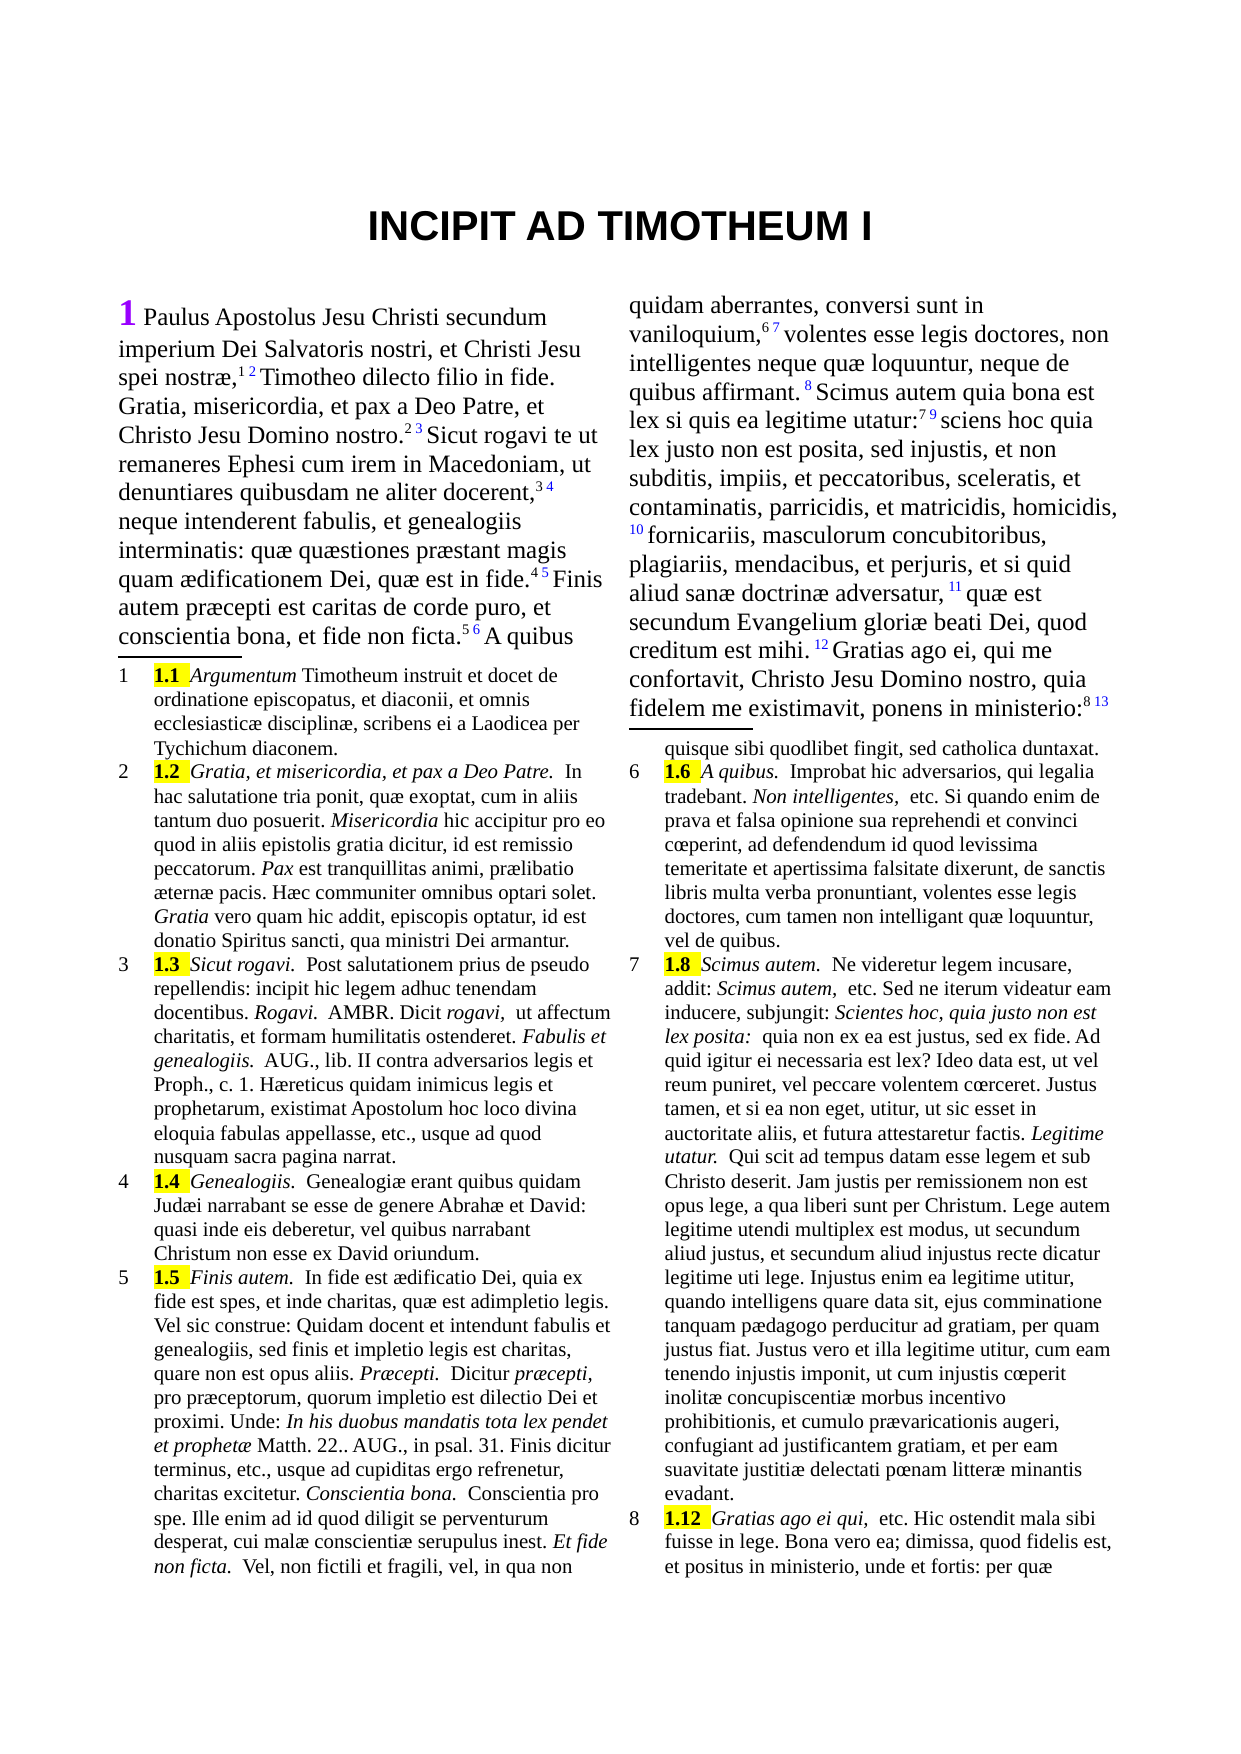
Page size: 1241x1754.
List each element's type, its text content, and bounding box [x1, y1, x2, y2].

text 1.3 Sicut rogavi. Post salutationem prius de pseudo repellendis: incipit hic legem adhuc tenendam docentibus. Rogavi. AMBR. Dicit rogavi, ut affectum charitatis, et formam humilitatis ostenderet. Fabulis et genealogiis. AUG., lib. II contra adversarios legis et Proph., c. 1. Hæreticus quidam inimicus legis et prophetarum, existimat Apostolum hoc loco divina eloquia fabulas appellasse, etc., usque ad quod nusquam sacra pagina narrat. [118, 952, 611, 1168]
title INCIPIT AD TIMOTHEUM I [118, 201, 1122, 249]
text 1.4 Genealogiis. Genealogiæ erant quibus quidam Judæi narrabant se esse de genere Abrahæ et David: quasi inde eis deberetur, vel quibus narrabant Christum non esse ex David oriundum. [118, 1168, 611, 1265]
text 1.6 A quibus. Improbat hic adversarios, qui legalia tradebant. Non intelligentes, etc. Si quando enim de prava et falsa opinione sua reprehendi et convinci cœperint, ad defendendum id quod levissima temeritate et apertissima falsitate dixerunt, de sanctis libris multa verba pronuntiant, volentes esse legis doctores, cum tamen non intelligant quæ loquuntur, vel de quibus. [629, 759, 1122, 952]
text 1 Paulus Apostolus Jesu Christi secundum imperium Dei Salvatoris nostri, et Christi Jesu spei nostræ, 2 Timotheo dilecto filio in fide. Gratia, misericordia, et pax a Deo Patre, et Christo Jesu Domino nostro. 3 Sicut rogavi te ut remaneres Ephesi cum irem in Macedoniam, ut denuntiares quibusdam ne aliter docerent, 4 neque intenderent fabulis, et genealogiis interminatis: quæ quæstiones præstant magis quam ædificationem Dei, quæ est in fide. 5 Finis autem præcepti est caritas de corde puro, et conscientia bona, et fide non ficta. 6 A quibus quidam aberrantes, conversi sunt in vaniloquium, 7 volentes esse legis doctores, non intelligentes neque quæ loquuntur, neque de quibus affirmant. 8 Scimus autem quia bona est lex si quis ea legitime utatur: 9 sciens hoc quia lex justo non est posita, sed injustis, et non subditis, impiis, et peccatoribus, sceleratis, et contaminatis, parricidis, et matricidis, homicidis, 10 fornicariis, masculorum concubitoribus, plagiariis, mendacibus, et perjuris, et si quid aliud sanæ doctrinæ adversatur, 11 quæ est secundum Evangelium gloriæ beati Dei, quod creditum est mihi. 12 Gratias ago ei, qui me confortavit, Christo Jesu Domino nostro, quia fidelem me existimavit, ponens in ministerio: 13 qui prius blasphemus fui, et persecutor, et contumeliosus: sed misericordiam Dei consecutus sum, quia ignorans feci in incredulitate. 14 Superabundavit autem gratia Domini nostri cum fide, et dilectione, quæ est in Christo Jesu. 15 Fidelis sermo, et omni acceptione dignus: quod Christus Jesus venit in hunc mundum peccatores salvos facere, quorum primus ego sum. 16 Sed ideo misericordiam consecutus sum: ut in me primo ostenderet Christus Jesus omnem patientiam ad informationem eorum, qui credituri sunt illi, in vitam æternam. 17 Regi autem sæculorum immortali, invisibili, soli Deo honor et gloria in sæcula sæculorum. Amen. 18 Hoc præceptum commendo tibi, fili Timothee, secundum præcedentes in te prophetias, ut milites in illis bonam militiam, 19 habens fidem, et bonam conscientiam, quam quidam repellentes, circa fidem naufragaverunt: 20 ex quibus est Hymenæus, et Alexander: quos tradidi Satanæ, ut discant non blasphemare. [629, 291, 1122, 722]
text 1 Paulus Apostolus Jesu Christi secundum imperium Dei Salvatoris nostri, et Christi Jesu spei nostræ, 2 Timotheo dilecto filio in fide. Gratia, misericordia, et pax a Deo Patre, et Christo Jesu Domino nostro. 3 Sicut rogavi te ut remaneres Ephesi cum irem in Macedoniam, ut denuntiares quibusdam ne aliter docerent, 4 neque intenderent fabulis, et genealogiis interminatis: quæ quæstiones præstant magis quam ædificationem Dei, quæ est in fide. 5 Finis autem præcepti est caritas de corde puro, et conscientia bona, et fide non ficta. 6 A quibus quidam aberrantes, conversi sunt in vaniloquium, 7 volentes esse legis doctores, non intelligentes neque quæ loquuntur, neque de quibus affirmant. 8 Scimus autem quia bona est lex si quis ea legitime utatur: 9 sciens hoc quia lex justo non est posita, sed injustis, et non subditis, impiis, et peccatoribus, sceleratis, et contaminatis, parricidis, et matricidis, homicidis, 10 fornicariis, masculorum concubitoribus, plagiariis, mendacibus, et perjuris, et si quid aliud sanæ doctrinæ adversatur, 11 quæ est secundum Evangelium gloriæ beati Dei, quod creditum est mihi. 12 Gratias ago ei, qui me confortavit, Christo Jesu Domino nostro, quia fidelem me existimavit, ponens in ministerio: 13 qui prius blasphemus fui, et persecutor, et contumeliosus: sed misericordiam Dei consecutus sum, quia ignorans feci in incredulitate. 14 Superabundavit autem gratia Domini nostri cum fide, et dilectione, quæ est in Christo Jesu. 15 Fidelis sermo, et omni acceptione dignus: quod Christus Jesus venit in hunc mundum peccatores salvos facere, quorum primus ego sum. 16 Sed ideo misericordiam consecutus sum: ut in me primo ostenderet Christus Jesus omnem patientiam ad informationem eorum, qui credituri sunt illi, in vitam æternam. 17 Regi autem sæculorum immortali, invisibili, soli Deo honor et gloria in sæcula sæculorum. Amen. 18 Hoc præceptum commendo tibi, fili Timothee, secundum præcedentes in te prophetias, ut milites in illis bonam militiam, 19 habens fidem, et bonam conscientiam, quam quidam repellentes, circa fidem naufragaverunt: 20 ex quibus est Hymenæus, et Alexander: quos tradidi Satanæ, ut discant non blasphemare. [118, 291, 611, 650]
text 1.1 Argumentum Timotheum instruit et docet de ordinatione episcopatus, et diaconii, et omnis ecclesiasticæ disciplinæ, scribens ei a Laodicea per Tychichum diaconem. [118, 663, 611, 759]
text quisque sibi quodlibet fingit, sed catholica duntaxat. [629, 735, 1122, 759]
text 1.12 Gratias ago ei qui, etc. Hic ostendit mala sibi fuisse in lege. Bona vero ea; dimissa, quod fidelis est, et positus in ministerio, unde et fortis: per quæ [629, 1505, 1122, 1578]
text 1.8 Scimus autem. Ne videretur legem incusare, addit: Scimus autem, etc. Sed ne iterum videatur eam inducere, subjungit: Scientes hoc, quia justo non est lex posita: quia non ex ea est justus, sed ex fide. Ad quid igitur ei necessaria est lex? Ideo data est, ut vel reum puniret, vel peccare volentem cœrceret. Justus tamen, et si ea non eget, utitur, ut sic esset in auctoritate aliis, et futura attestaretur factis. Legitime utatur. Qui scit ad tempus datam esse legem et sub Christo deserit. Jam justis per remissionem non est opus lege, a qua liberi sunt per Christum. Lege autem legitime utendi multiplex est modus, ut secundum aliud justus, et secundum aliud injustus recte dicatur legitime uti lege. Injustus enim ea legitime utitur, quando intelligens quare data sit, ejus comminatione tanquam pædagogo perducitur ad gratiam, per quam justus fiat. Justus vero et illa legitime utitur, cum eam tenendo injustis imponit, ut cum injustis cœperit inolitæ concupiscentiæ morbus incentivo prohibitionis, et cumulo prævaricationis augeri, confugiant ad justificantem gratiam, et per eam suavitate justitiæ delectati pœnam litteræ minantis evadant. [629, 952, 1122, 1505]
text 1.5 Finis autem. In fide est ædificatio Dei, quia ex fide est spes, et inde charitas, quæ est adimpletio legis. Vel sic construe: Quidam docent et intendunt fabulis et genealogiis, sed finis et impletio legis est charitas, quare non est opus aliis. Præcepti. Dicitur præcepti, pro præceptorum, quorum impletio est dilectio Dei et proximi. Unde: In his duobus mandatis tota lex pendet et prophetæ Matth. 22.. AUG., in psal. 31. Finis dicitur terminus, etc., usque ad cupiditas ergo refrenetur, charitas excitetur. Conscientia bona. Conscientia pro spe. Ille enim ad id quod diligit se perventurum desperat, cui malæ conscientiæ serupulus inest. Et fide non ficta. Vel, non fictili et fragili, vel, in qua non [118, 1265, 611, 1578]
text 1.2 Gratia, et misericordia, et pax a Deo Patre. In hac salutatione tria ponit, quæ exoptat, cum in aliis tantum duo posuerit. Misericordia hic accipitur pro eo quod in aliis epistolis gratia dicitur, id est remissio peccatorum. Pax est tranquillitas animi, prælibatio æternæ pacis. Hæc communiter omnibus optari solet. Gratia vero quam hic addit, episcopis optatur, id est donatio Spiritus sancti, qua ministri Dei armantur. [118, 759, 611, 952]
